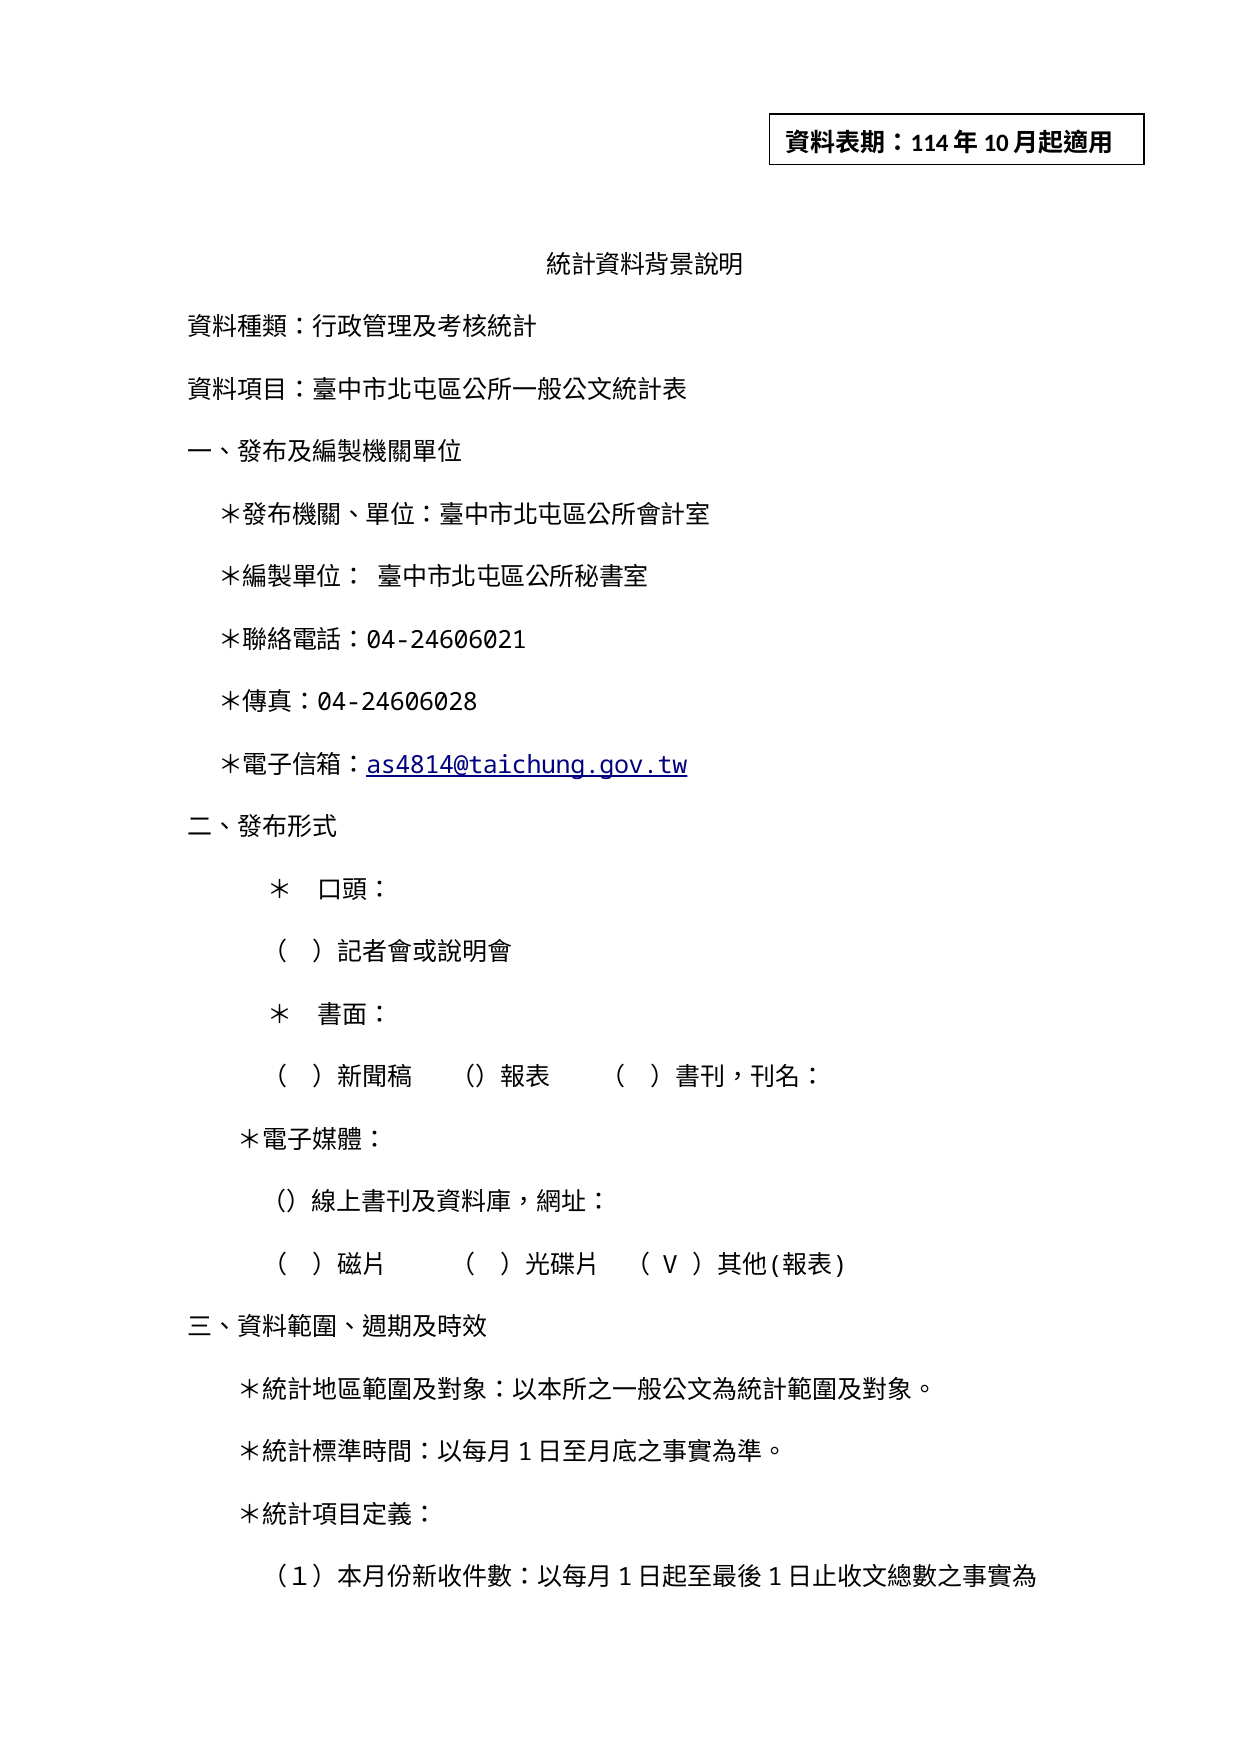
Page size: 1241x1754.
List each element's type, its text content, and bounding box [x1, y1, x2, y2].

text 資料種類：行政管理及考核統計 [187, 283, 1053, 346]
text ＊電子信箱：as4814@taichung.gov.tw [218, 721, 1053, 783]
text （ ）記者會或說明會 [262, 908, 1053, 971]
text ＊發布機關、單位：臺中市北屯區公所會計室 [218, 471, 1053, 533]
text 二、發布形式 [187, 783, 1053, 846]
list 口頭： [267, 846, 1053, 908]
text （１）本月份新收件數：以每月1日起至最後1日止收文總數之事實為 [262, 1533, 1053, 1596]
text ＊編製單位： 臺中市北屯區公所秘書室 [218, 533, 1053, 596]
text （ ）磁片 （ ）光碟片 （ V ）其他(報表) [262, 1221, 1053, 1283]
text 資料表期：114年10月起適用 [785, 122, 1128, 156]
text 三、資料範圍、週期及時效 [187, 1283, 1053, 1346]
text ＊聯絡電話：04-24606021 [218, 596, 1053, 658]
text 一、發布及編製機關單位 [187, 408, 1053, 471]
text ＊統計地區範圍及對象：以本所之一般公文為統計範圍及對象。 [237, 1346, 1053, 1408]
list 書面： [267, 971, 1053, 1033]
text （）線上書刊及資料庫，網址： [261, 1158, 1053, 1221]
text [770, 115, 1143, 164]
text ＊統計標準時間：以每月1日至月底之事實為準。 [237, 1408, 1053, 1471]
text ＊傳真：04-24606028 [218, 658, 1053, 721]
text ＊統計項目定義： [237, 1471, 1053, 1533]
text （ ）新聞稿 （）報表 （ ）書刊，刊名： [262, 1033, 1053, 1096]
text 資料項目：臺中市北屯區公所一般公文統計表 [187, 346, 1053, 408]
text 統計資料背景說明 [237, 221, 1053, 283]
text ＊電子媒體： [237, 1096, 1053, 1158]
